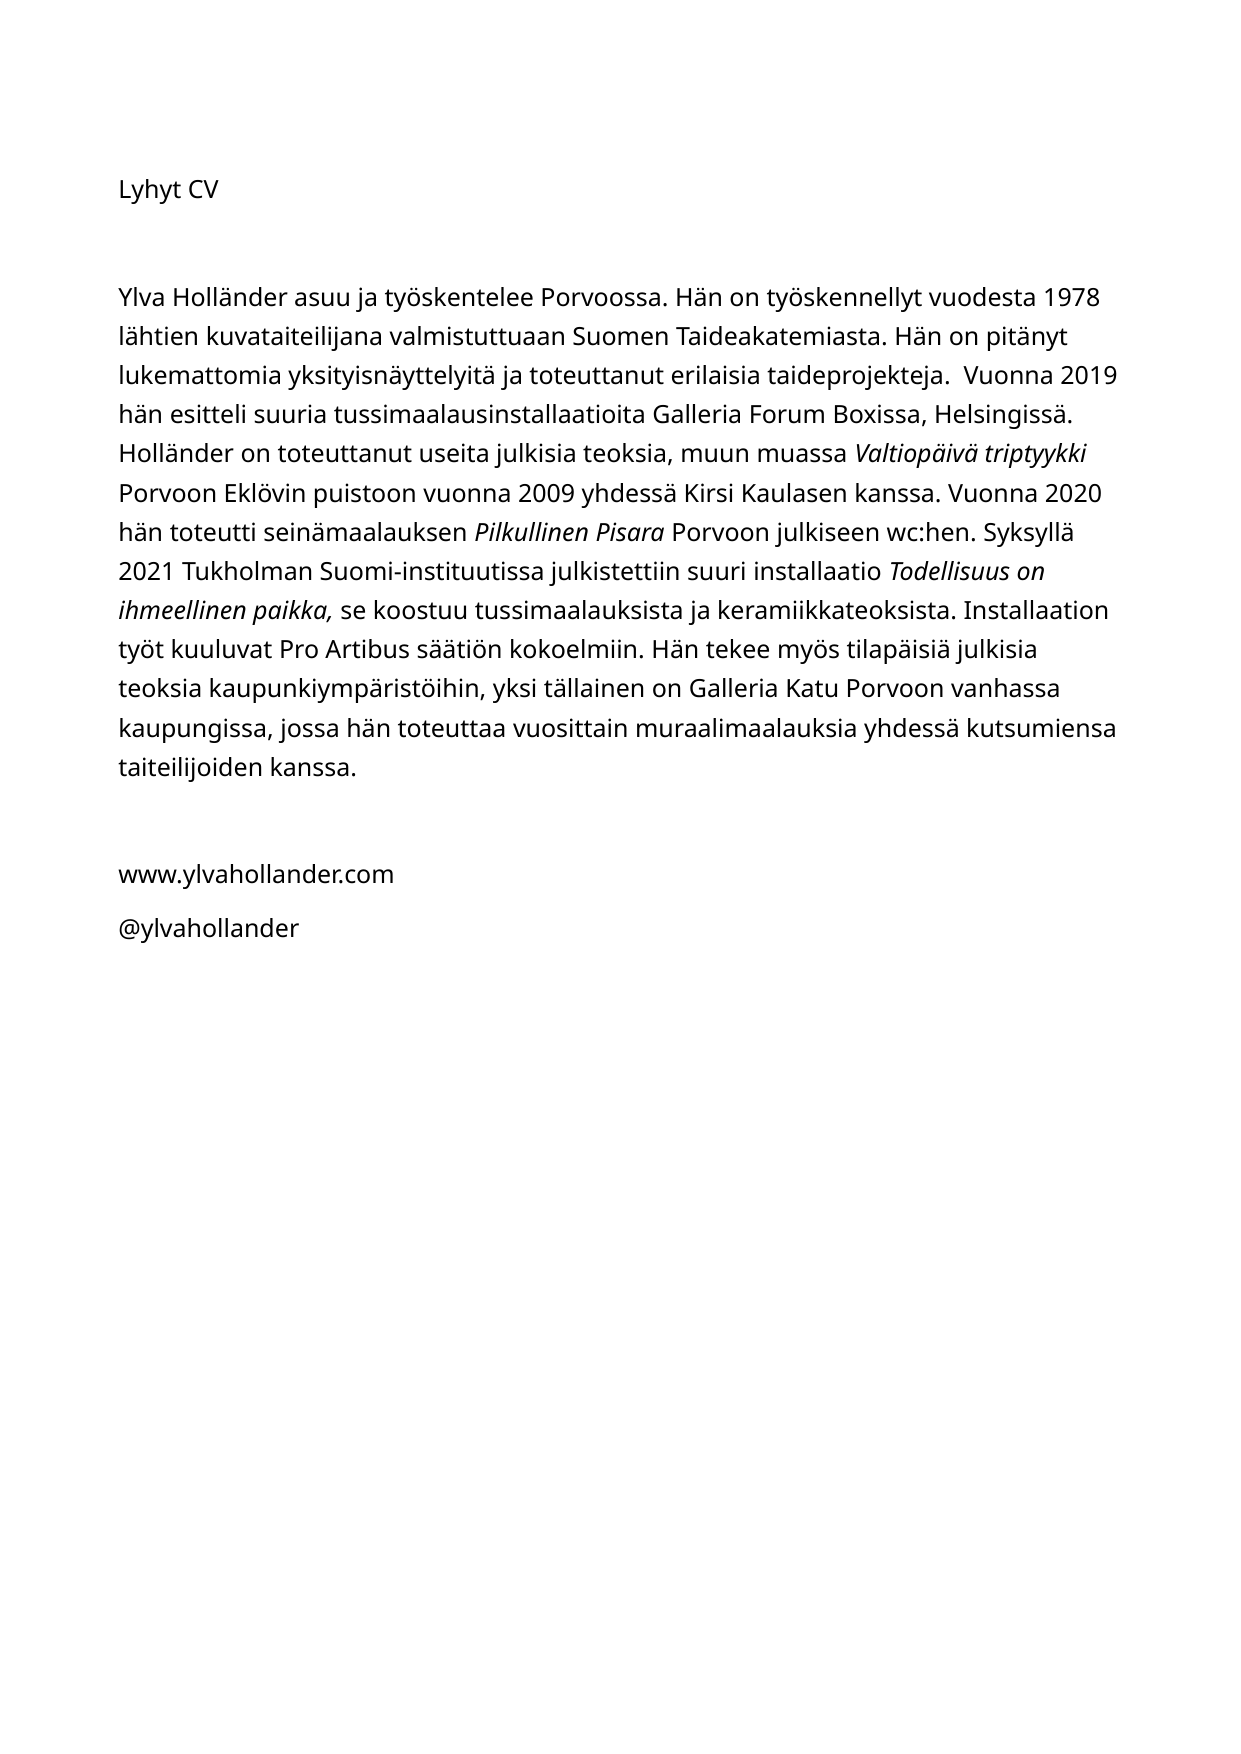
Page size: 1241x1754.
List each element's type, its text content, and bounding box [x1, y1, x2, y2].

text @ylvahollander [118, 911, 1122, 945]
text Lyhyt CV [118, 172, 1122, 206]
text Ylva Holländer asuu ja työskentelee Porvoossa. Hän on työskennellyt vuodesta 1978 lähtien kuvataiteilijana valmistuttuaan Suomen Taideakatemiasta. Hän on pitänyt lukemattomia yksityisnäyttelyitä ja toteuttanut erilaisia taideprojekteja. Vuonna 2019 hän esitteli suuria tussimaalausinstallaatioita Galleria Forum Boxissa, Helsingissä. Holländer on toteuttanut useita julkisia teoksia, muun muassa Valtiopäivä triptyykki Porvoon Eklövin puistoon vuonna 2009 yhdessä Kirsi Kaulasen kanssa. Vuonna 2020 hän toteutti seinämaalauksen Pilkullinen Pisara Porvoon julkiseen wc:hen. Syksyllä 2021 Tukholman Suomi-instituutissa julkistettiin suuri installaatio Todellisuus on ihmeellinen paikka, se koostuu tussimaalauksista ja keramiikkateoksista. Installaation työt kuuluvat Pro Artibus säätiön kokoelmiin. Hän tekee myös tilapäisiä julkisia teoksia kaupunkiympäristöihin, yksi tällainen on Galleria Katu Porvoon vanhassa kaupungissa, jossa hän toteuttaa vuosittain muraalimaalauksia yhdessä kutsumiensa taiteilijoiden kanssa. [118, 279, 1122, 783]
text www.ylvahollander.com [118, 857, 1122, 891]
